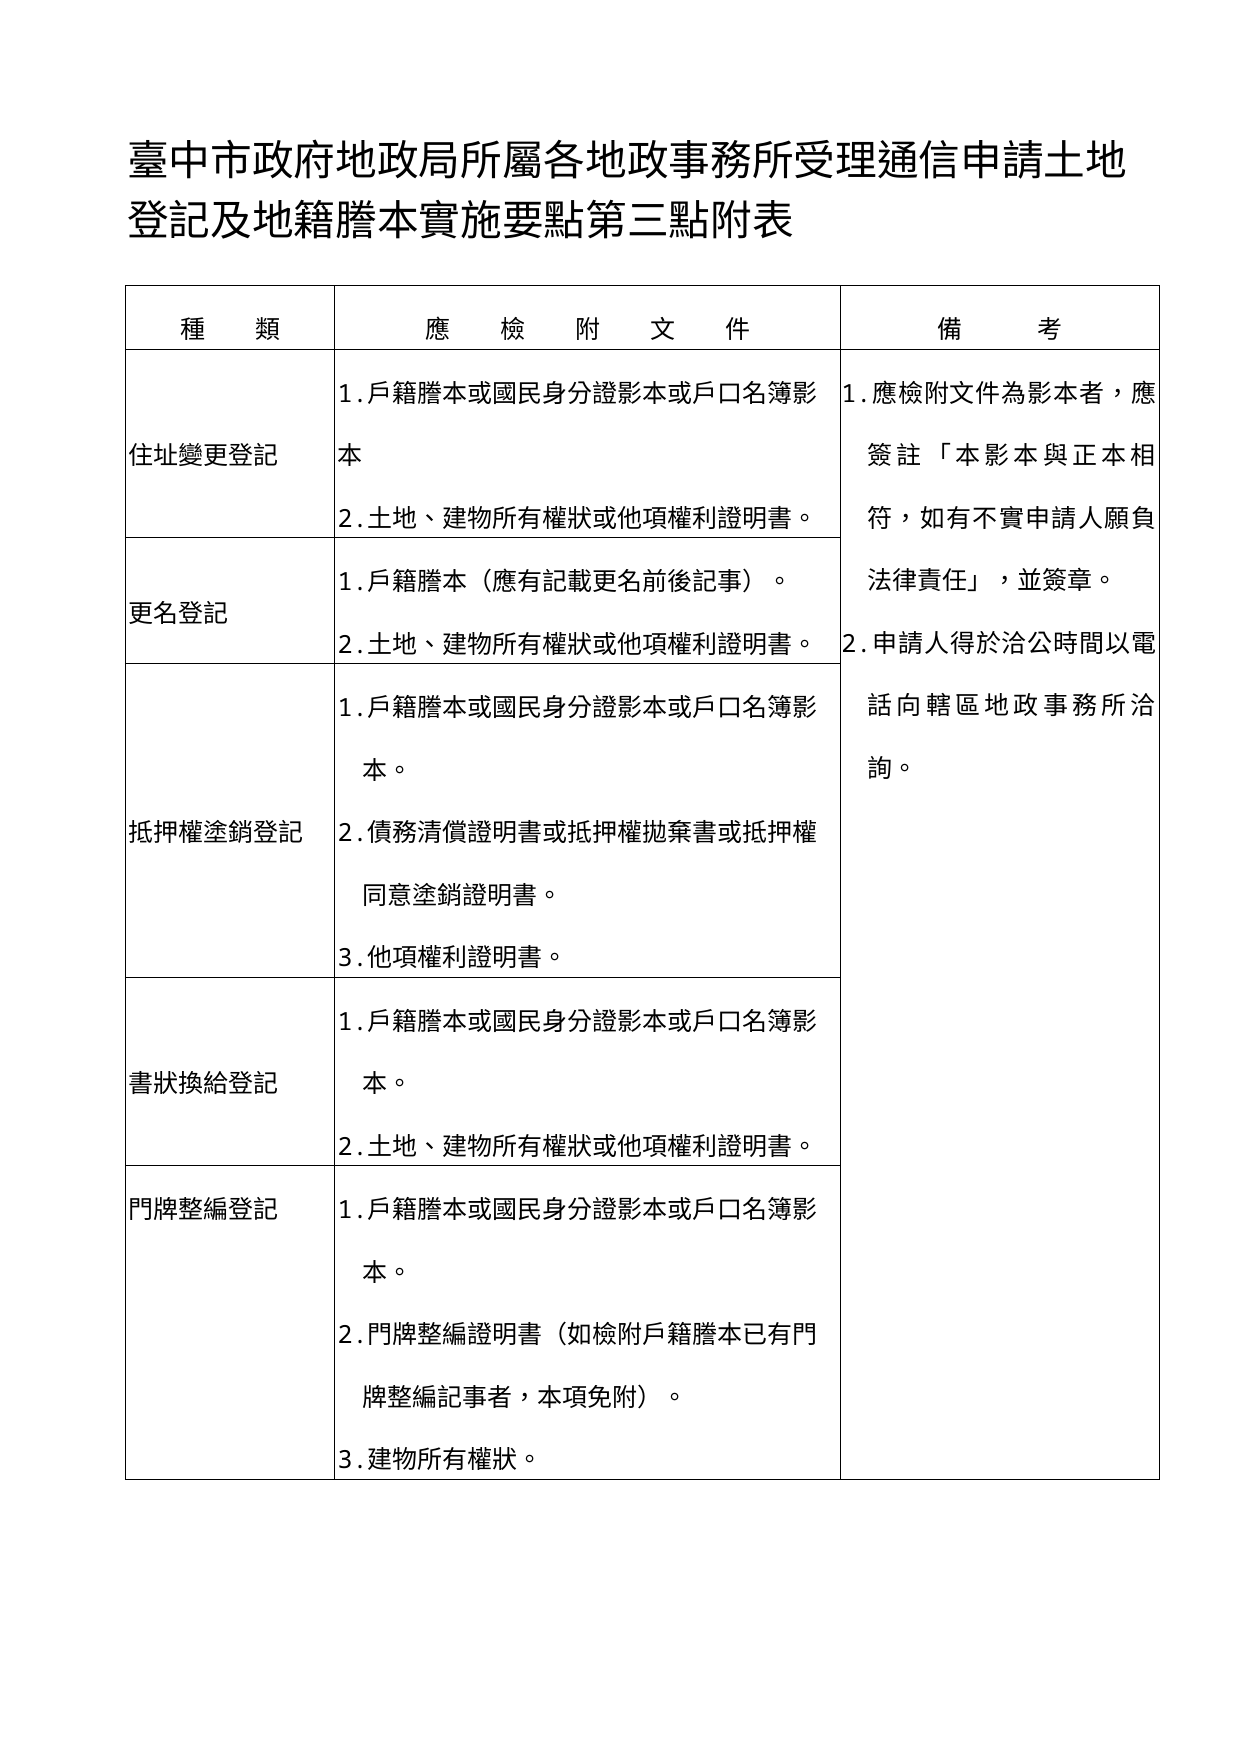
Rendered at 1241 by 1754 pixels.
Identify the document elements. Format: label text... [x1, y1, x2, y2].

table_cell 更名登記 [126, 538, 334, 663]
table_cell 住址變更登記 [126, 350, 334, 537]
table_cell 門牌整編登記 [126, 1166, 334, 1479]
table_cell 1.應檢附文件為影本者，應簽註「本影本與正本相符，如有不實申請人願負法律責任」，並簽章。 2.申請人得於洽公時間以電話向轄區地政事務所洽詢。 [841, 350, 1159, 1479]
table_header 應 檢 附 文 件 [335, 286, 840, 349]
table_cell 1.戶籍謄本或國民身分證影本或戶口名簿影本 2.土地、建物所有權狀或他項權利證明書。 [335, 350, 840, 537]
table_cell 1.戶籍謄本或國民身分證影本或戶口名簿影本。 2.門牌整編證明書（如檢附戶籍謄本已有門牌整編記事者，本項免附）。 3.建物所有權狀。 [335, 1166, 840, 1479]
table_cell 抵押權塗銷登記 [126, 664, 334, 977]
table_cell 書狀換給登記 [126, 978, 334, 1165]
table_cell 1.戶籍謄本（應有記載更名前後記事）。 2.土地、建物所有權狀或他項權利證明書。 [335, 538, 840, 663]
table_cell 1.戶籍謄本或國民身分證影本或戶口名簿影本。 2.土地、建物所有權狀或他項權利證明書。 [335, 978, 840, 1165]
text 臺中市政府地政局所屬各地政事務所受理通信申請土地登記及地籍謄本實施要點第三點附表 [127, 127, 1137, 248]
table_header 種 類 [126, 286, 334, 349]
table_header 備 考 [841, 286, 1159, 349]
table_cell 1.戶籍謄本或國民身分證影本或戶口名簿影本。 2.債務清償證明書或抵押權拋棄書或抵押權同意塗銷證明書。 3.他項權利證明書。 [335, 664, 840, 977]
